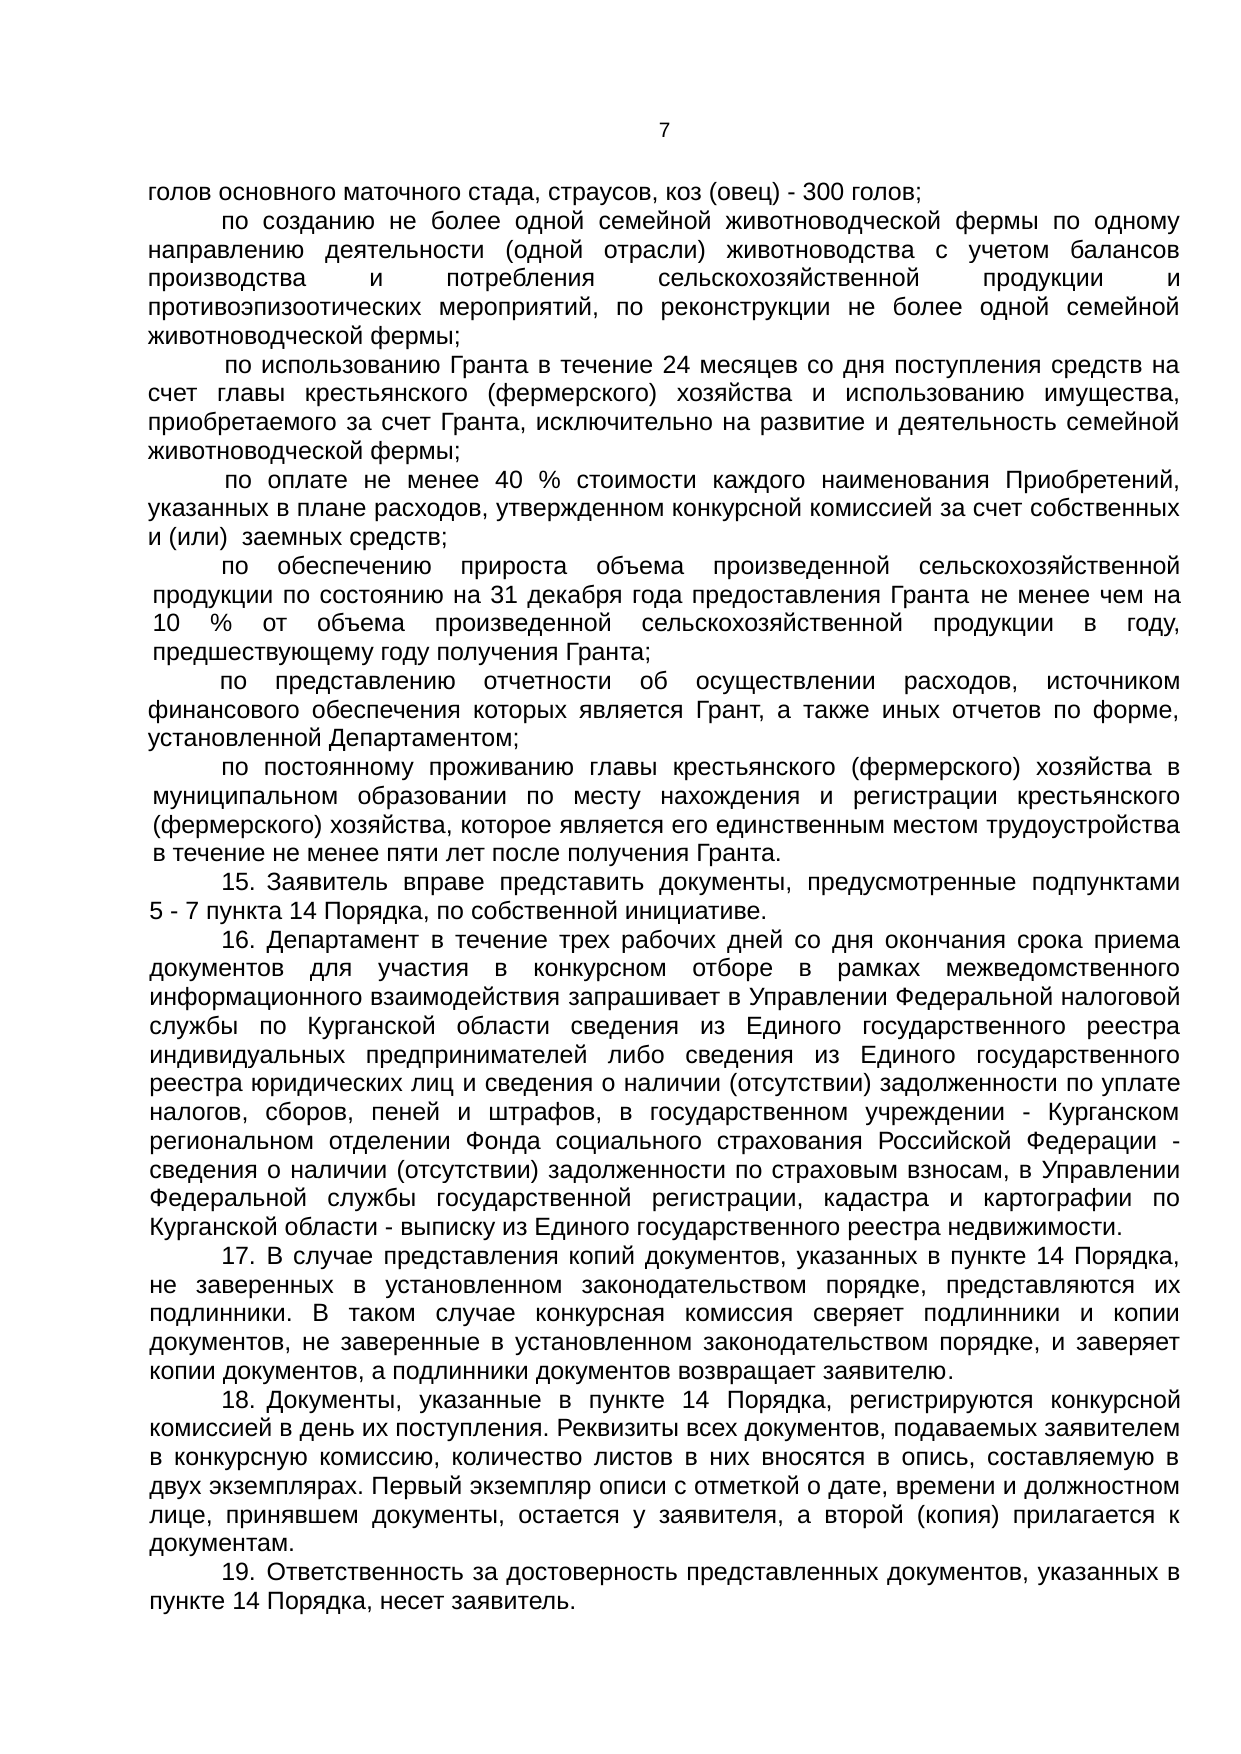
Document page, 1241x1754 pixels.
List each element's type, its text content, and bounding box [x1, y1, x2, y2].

list В случае представления копий документов, указанных в пункте 14 Порядка, не заверенных в установленном законодательством порядке, представляются их подлинники. В таком случае конкурсная комиссия сверяет подлинники и копии документов, не заверенные в установленном законодательством порядке, и заверяет копии документов, а подлинники документов возвращает заявителю. [149, 1241, 1181, 1384]
list Заявитель вправе представить документы, предусмотренные подпунктами 5 - 7 пункта 14 Порядка, по собственной инициативе. [149, 867, 1181, 924]
list Документы, указанные в пункте 14 Порядка, регистрируются конкурсной комиссией в день их поступления. Реквизиты всех документов, подаваемых заявителем в конкурсную комиссию, количество листов в них вносятся в опись, составляемую в двух экземплярах. Первый экземпляр описи с отметкой о дате, времени и должностном лице, принявшем документы, остается у заявителя, а второй (копия) прилагается к документам. [149, 1384, 1181, 1557]
list Ответственность за достоверность представленных документов, указанных в пункте 14 Порядка, несет заявитель. [149, 1557, 1181, 1614]
text по оплате не менее 40 % стоимости каждого наименования Приобретений, указанных в плане расходов, утвержденном конкурсной комиссией за счет собственных и (или) заемных средств; [148, 464, 1181, 551]
list Департамент в течение трех рабочих дней со дня окончания срока приема документов для участия в конкурсном отборе в рамках межведомственного информационного взаимодействия запрашивает в Управлении Федеральной налоговой службы по Курганской области сведения из Единого государственного реестра индивидуальных предпринимателей либо сведения из Единого государственного реестра юридических лиц и сведения о наличии (отсутствии) задолженности по уплате налогов, сборов, пеней и штрафов, в государственном учреждении - Курганском региональном отделении Фонда социального страхования Российской Федерации - сведения о наличии (отсутствии) задолженности по страховым взносам, в Управлении Федеральной службы государственной регистрации, кадастра и картографии по Курганской области - выписку из Единого государственного реестра недвижимости. [149, 924, 1181, 1241]
text по созданию не более одной семейной животноводческой фермы по одному направлению деятельности (одной отрасли) животноводства с учетом балансов производства и потребления сельскохозяйственной продукции и противоэпизоотических мероприятий, по реконструкции не более одной семейной животноводческой фермы; [148, 206, 1181, 349]
text по обеспечению прироста объема произведенной сельскохозяйственной продукции по состоянию на 31 декабря года предоставления Гранта не менее чем на 10 % от объема произведенной сельскохозяйственной продукции в году, предшествующему году получения Гранта; [152, 551, 1181, 666]
text по постоянному проживанию главы крестьянского (фермерского) хозяйства в муниципальном образовании по месту нахождения и регистрации крестьянского (фермерского) хозяйства, которое является его единственным местом трудоустройства в течение не менее пяти лет после получения Гранта. [152, 752, 1181, 867]
text по представлению отчетности об осуществлении расходов, источником финансового обеспечения которых является Грант, а также иных отчетов по форме, установленной Департаментом; [148, 666, 1181, 752]
text по использованию Гранта в течение 24 месяцев со дня поступления средств на счет главы крестьянского (фермерского) хозяйства и использованию имущества, приобретаемого за счет Гранта, исключительно на развитие и деятельность семейной животноводческой фермы; [148, 349, 1181, 464]
text голов основного маточного стада, страусов, коз (овец) - 300 голов; [148, 177, 1181, 206]
